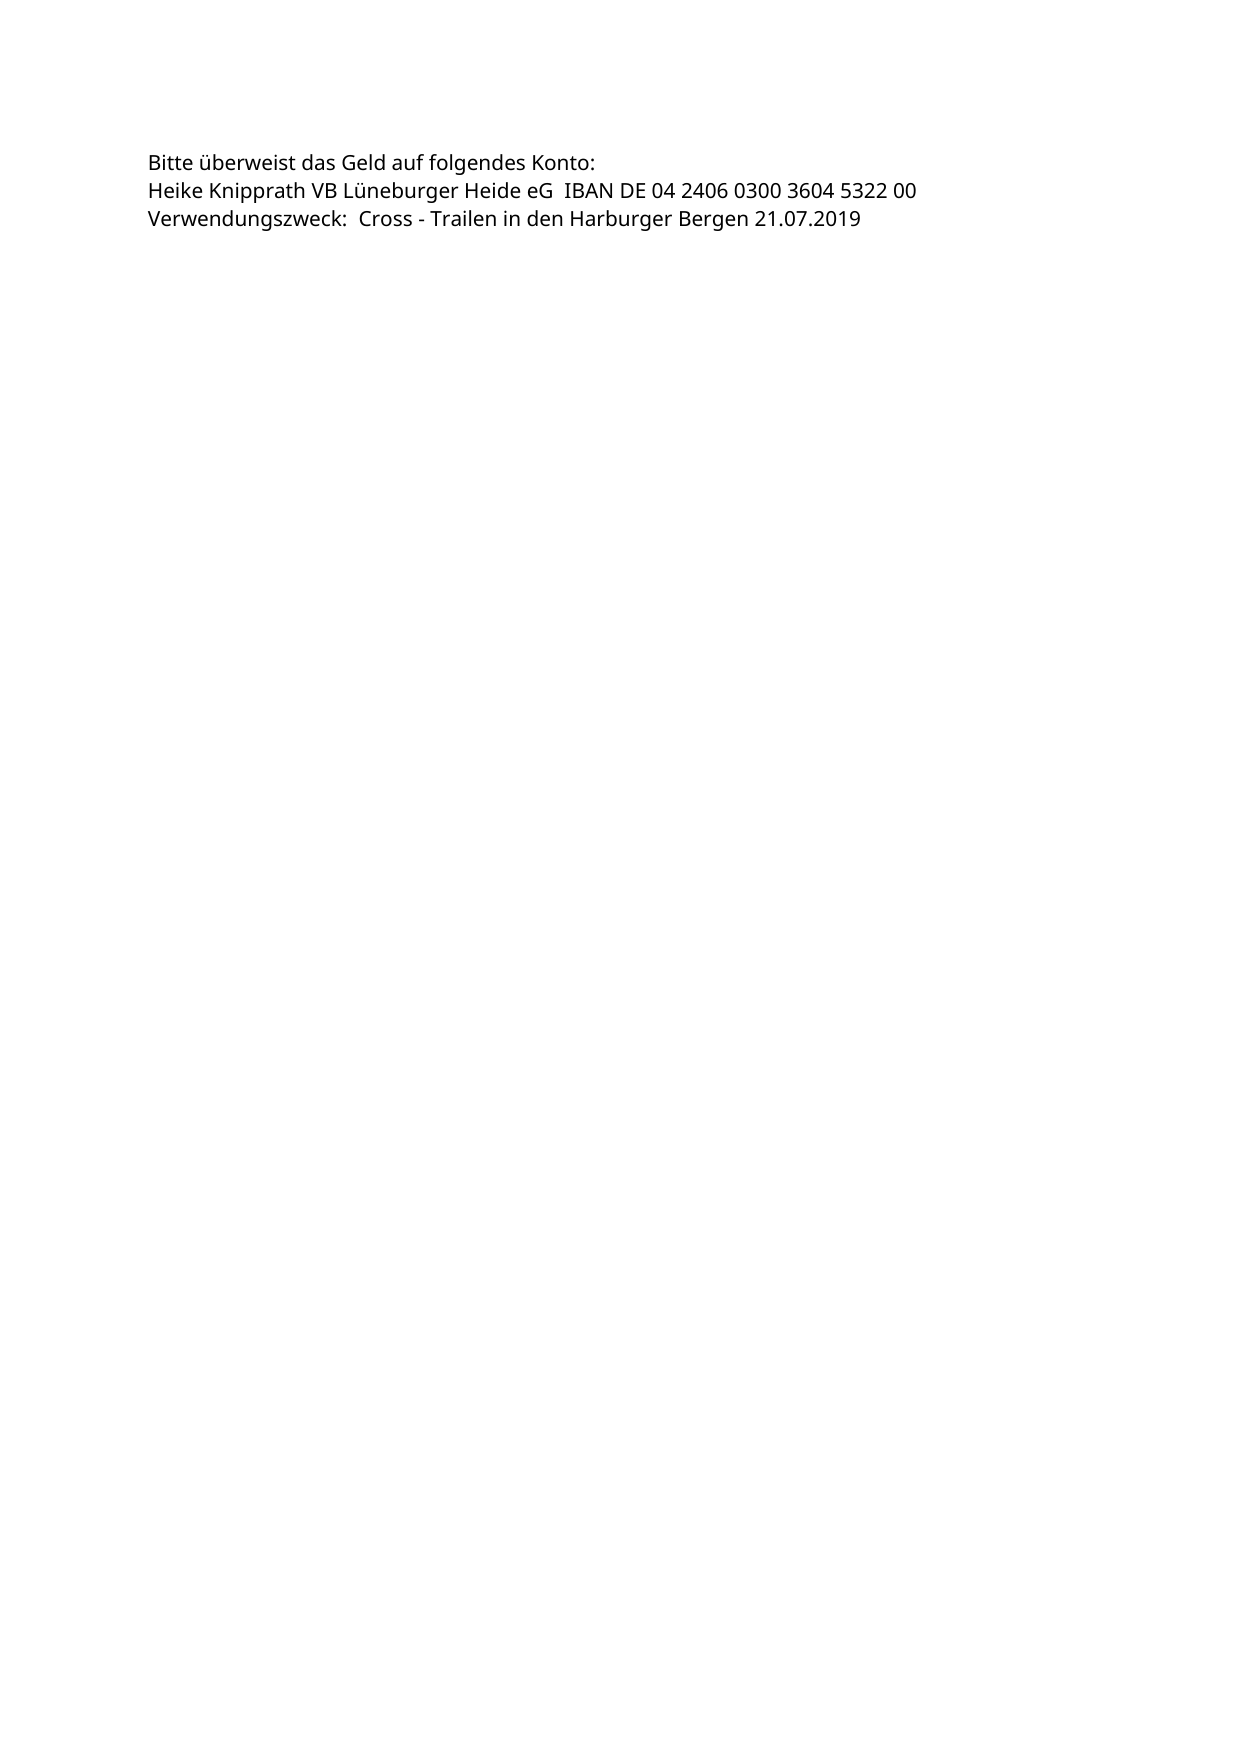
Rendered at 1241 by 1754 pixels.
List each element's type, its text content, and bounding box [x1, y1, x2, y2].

text Verwendungszweck: Cross - Trailen in den Harburger Bergen 21.07.2019 [148, 204, 1093, 233]
text Heike Knipprath VB Lüneburger Heide eG IBAN DE 04 2406 0300 3604 5322 00 [148, 176, 1093, 204]
text Bitte überweist das Geld auf folgendes Konto: [148, 148, 1093, 176]
